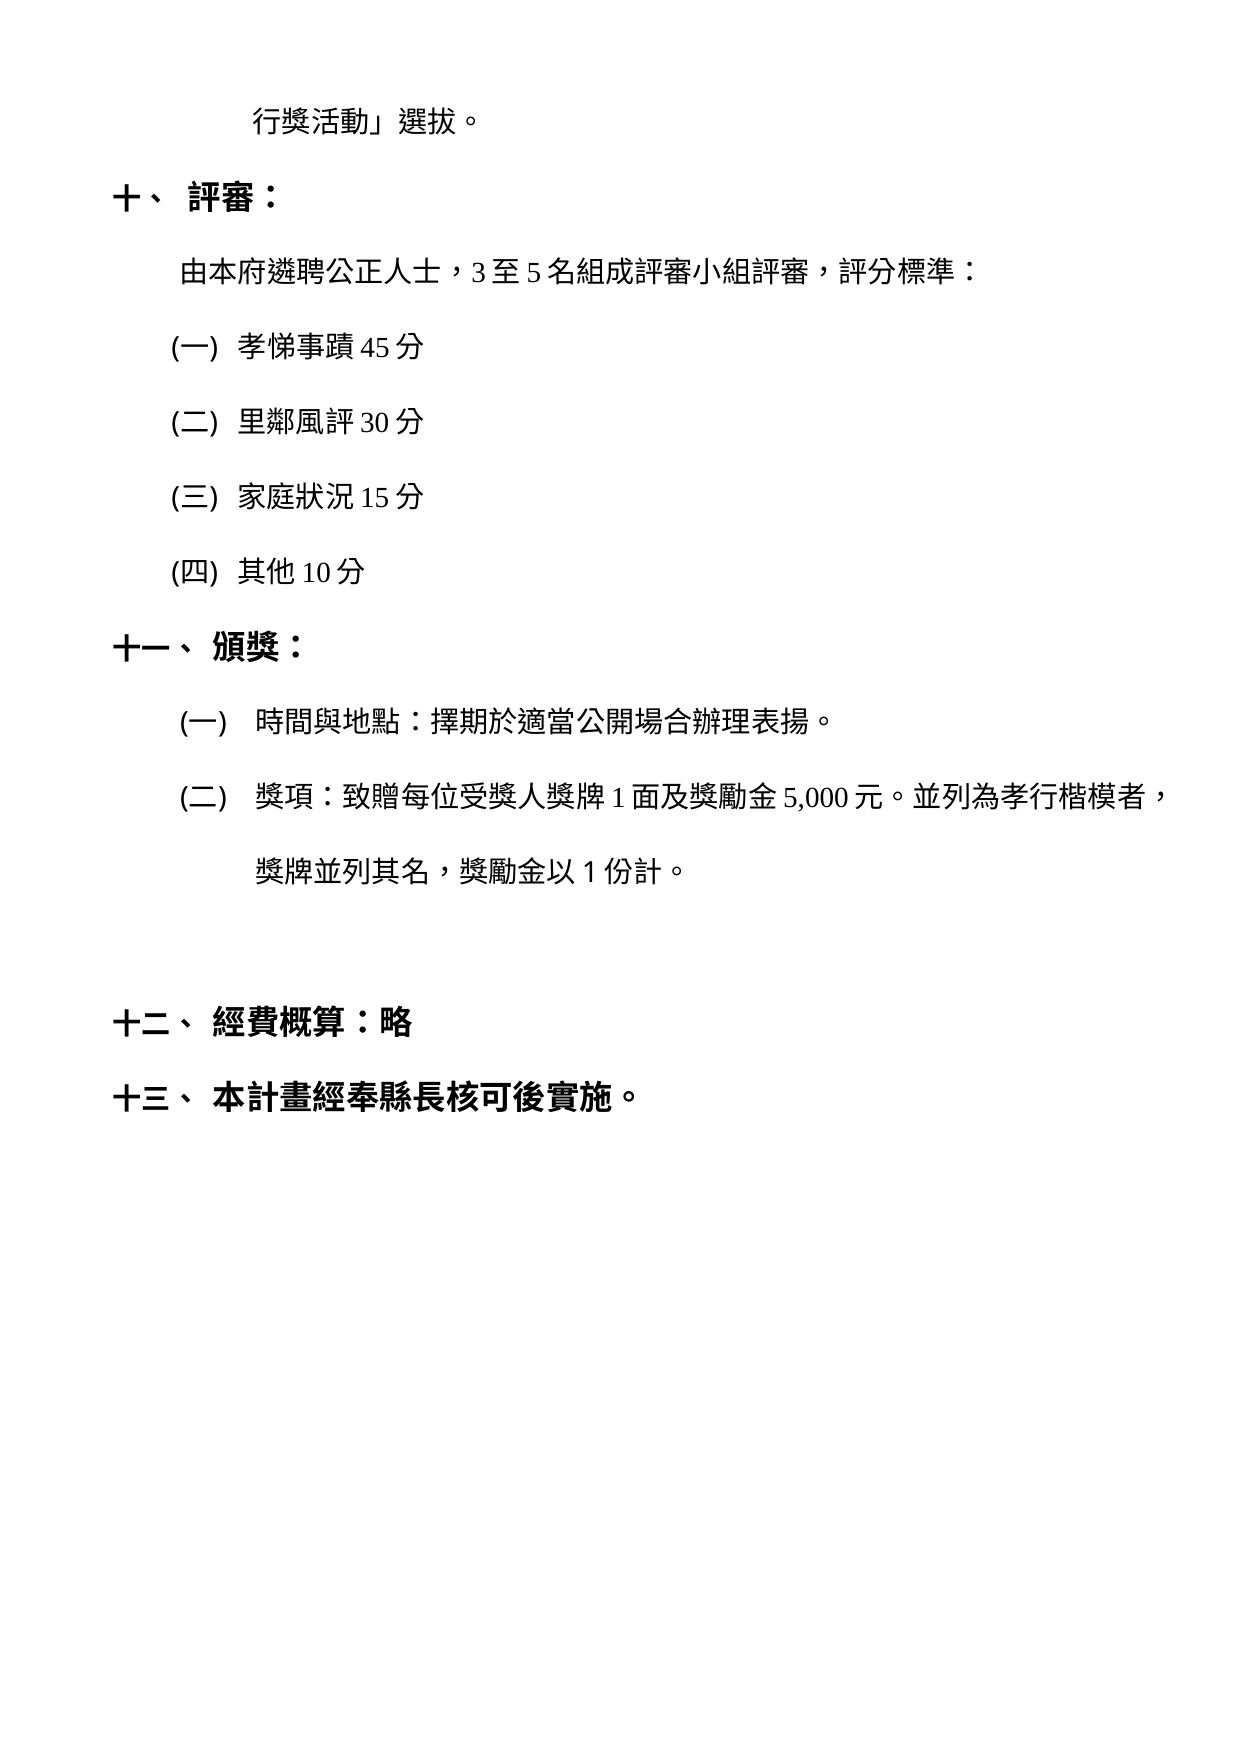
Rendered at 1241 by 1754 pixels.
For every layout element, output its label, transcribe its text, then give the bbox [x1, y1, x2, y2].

list 行獎活動」選拔。 [180, 83, 1162, 158]
list 本計畫經奉縣長核可後實施。 [112, 1058, 1162, 1133]
list 評審： [112, 158, 1162, 233]
list 里鄰風評30分 [171, 383, 1162, 458]
list 家庭狀況15分 [171, 458, 1162, 533]
text 由本府遴聘公正人士，3至5名組成評審小組評審，評分標準： [179, 233, 1162, 308]
list 孝悌事蹟45分 [171, 308, 1162, 383]
list 獎項：致贈每位受獎人獎牌1面及獎勵金5,000元。並列為孝行楷模者，獎牌並列其名，獎勵金以1份計。 [180, 758, 1162, 908]
list 時間與地點：擇期於適當公開場合辦理表揚。 [180, 683, 1162, 758]
list 其他10分 [171, 533, 1162, 608]
list 經費概算：略 [112, 983, 1162, 1058]
list 頒獎： [112, 608, 1162, 683]
